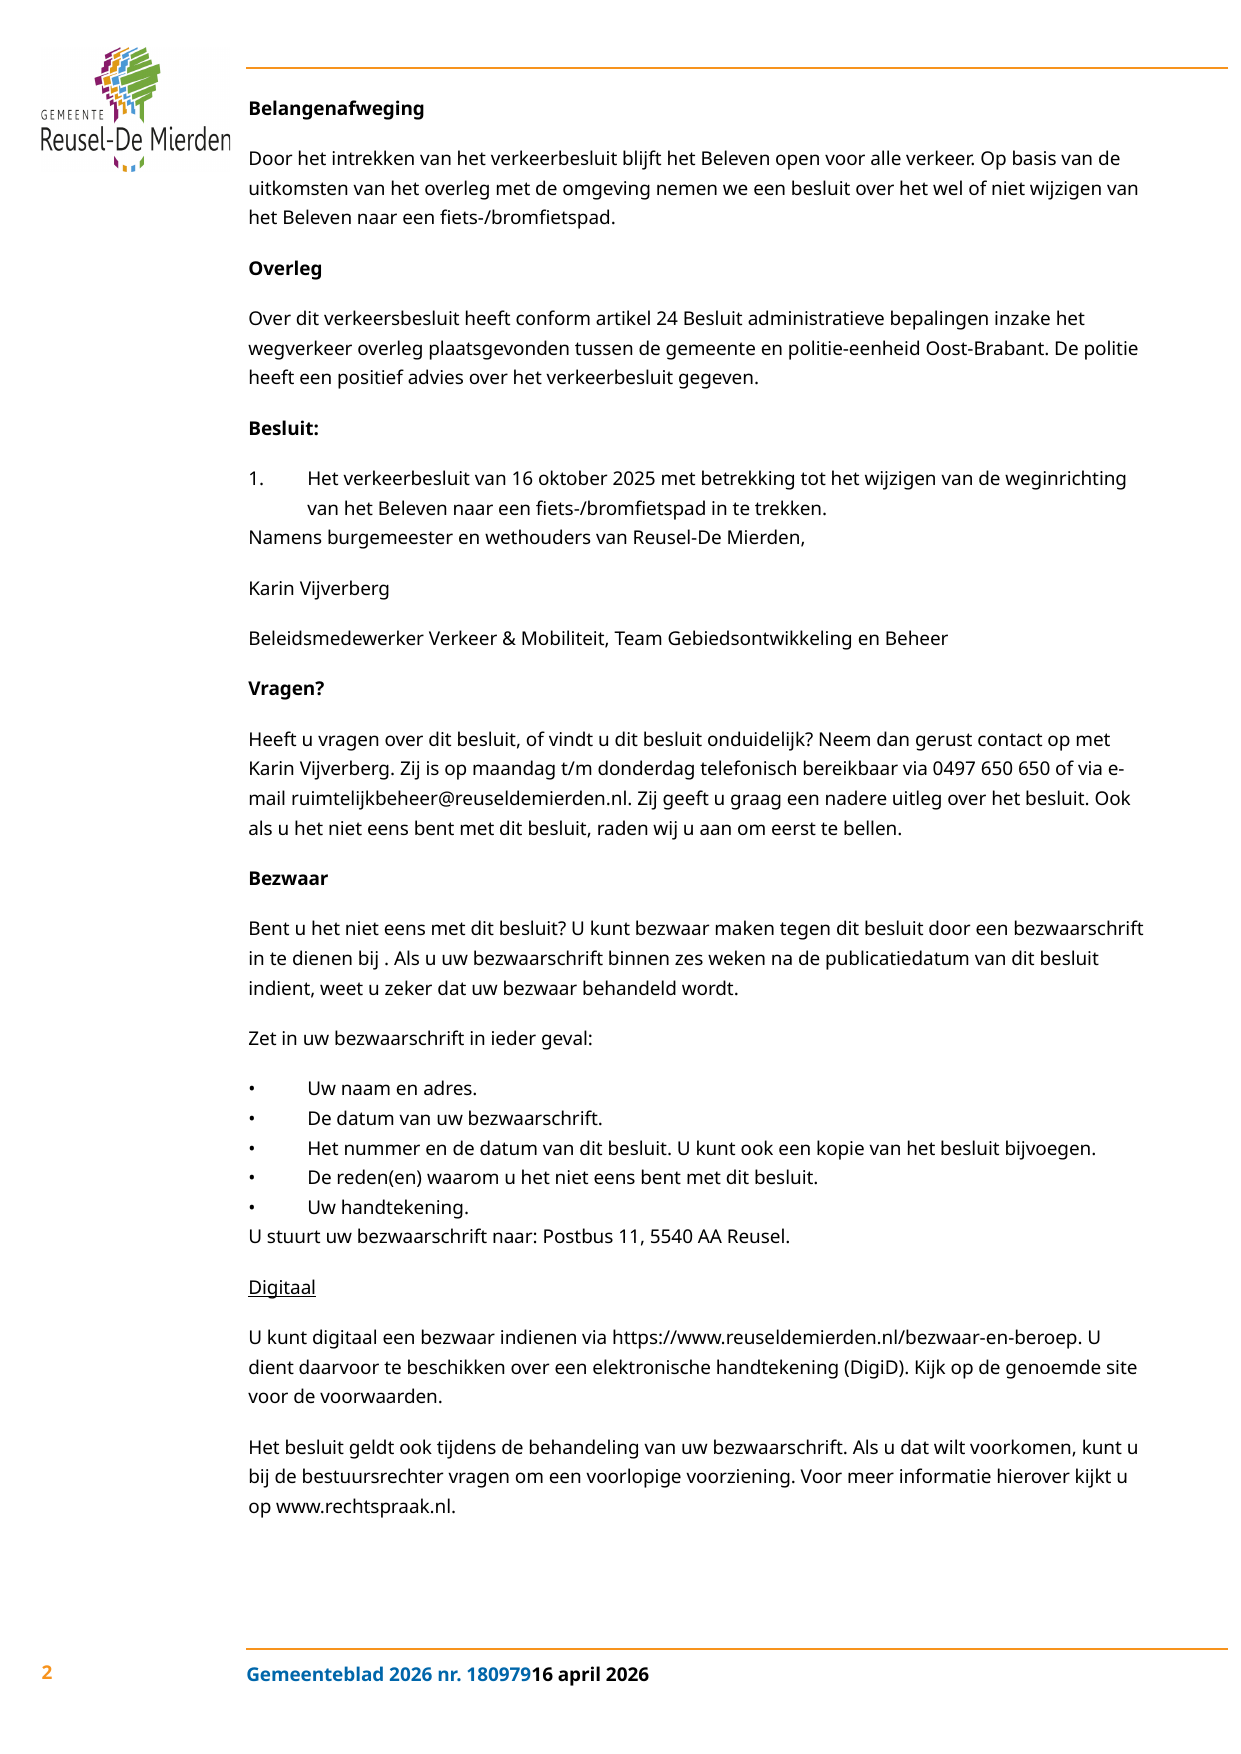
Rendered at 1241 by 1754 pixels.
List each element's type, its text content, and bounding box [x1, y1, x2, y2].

picture [41, 47, 231, 172]
text Vragen? [248, 676, 1152, 701]
text Namens burgemeester en wethouders van Reusel-De Mierden, [248, 524, 1152, 550]
list Het verkeerbesluit van 16 oktober 2025 met betrekking tot het wijzigen van de weginrichting van het Beleven naar een fiets-/bromfietspad in te trekken. [248, 465, 1152, 521]
list Uw naam en adres. [248, 1076, 1152, 1101]
text Heeft u vragen over dit besluit, of vindt u dit besluit onduidelijk? Neem dan gerust contact op met Karin Vijverberg. Zij is op maandag t/m donderdag telefonisch bereikbaar via 0497 650 650 of via e-mail ruimtelijkbeheer@reuseldemierden.nl. Zij geeft u graag een nadere uitleg over het besluit. Ook als u het niet eens bent met dit besluit, raden wij u aan om eerst te bellen. [248, 726, 1152, 841]
text Over dit verkeersbesluit heeft conform artikel 24 Besluit administratieve bepalingen inzake het wegverkeer overleg plaatsgevonden tussen de gemeente en politie-eenheid Oost-Brabant. De politie heeft een positief advies over het verkeerbesluit gegeven. [248, 305, 1152, 390]
text Karin Vijverberg [248, 575, 1152, 601]
text Belangenafweging [248, 95, 1152, 121]
text Het besluit geldt ook tijdens de behandeling van uw bezwaarschrift. Als u dat wilt voorkomen, kunt u bij de bestuursrechter vragen om een voorlopige voorziening. Voor meer informatie hierover kijkt u op www.rechtspraak.nl. [248, 1434, 1152, 1519]
text U kunt digitaal een bezwaar indienen via https://www.reuseldemierden.nl/bezwaar-en-beroep. U dient daarvoor te beschikken over een elektronische handtekening (DigiD). Kijk op de genoemde site voor de voorwaarden. [248, 1324, 1152, 1409]
text Bezwaar [248, 865, 1152, 891]
text Zet in uw bezwaarschrift in ieder geval: [248, 1025, 1152, 1051]
text Besluit: [248, 415, 1152, 441]
text Overleg [248, 255, 1152, 281]
list Het nummer en de datum van dit besluit. U kunt ook een kopie van het besluit bijvoegen. [248, 1135, 1152, 1161]
list De reden(en) waarom u het niet eens bent met dit besluit. [248, 1164, 1152, 1190]
list De datum van uw bezwaarschrift. [248, 1105, 1152, 1131]
text Beleidsmedewerker Verkeer & Mobiliteit, Team Gebiedsontwikkeling en Beheer [248, 625, 1152, 651]
list Uw handtekening. [248, 1194, 1152, 1220]
text Door het intrekken van het verkeerbesluit blijft het Beleven open voor alle verkeer. Op basis van de uitkomsten van het overleg met de omgeving nemen we een besluit over het wel of niet wijzigen van het Beleven naar een fiets-/bromfietspad. [248, 145, 1152, 230]
text U stuurt uw bezwaarschrift naar: Postbus 11, 5540 AA Reusel. [248, 1223, 1152, 1249]
text Digitaal [248, 1274, 1152, 1300]
text Bent u het niet eens met dit besluit? U kunt bezwaar maken tegen dit besluit door een bezwaarschrift in te dienen bij . Als u uw bezwaarschrift binnen zes weken na de publicatiedatum van dit besluit indient, weet u zeker dat uw bezwaar behandeld wordt. [248, 916, 1152, 1001]
